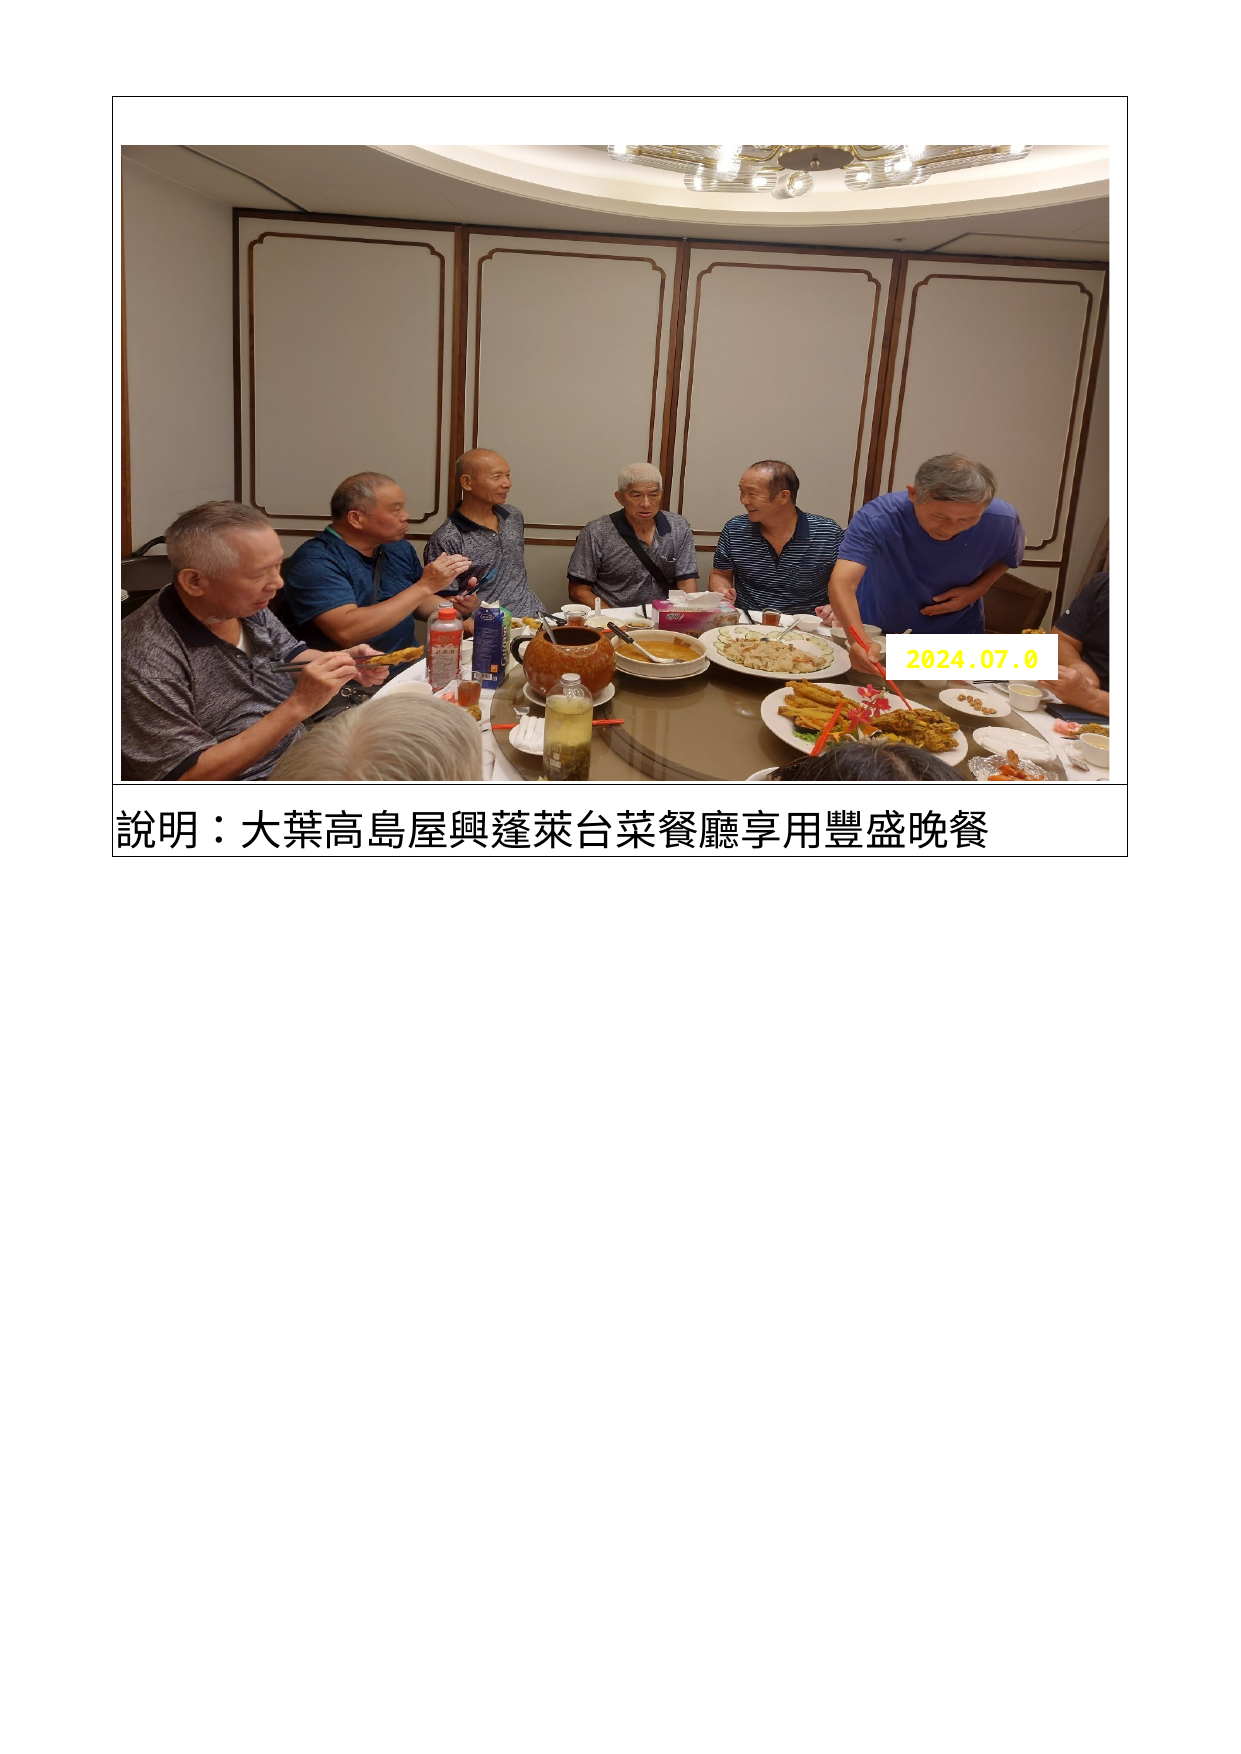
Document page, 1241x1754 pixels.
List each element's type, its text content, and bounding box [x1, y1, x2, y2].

table_cell [113, 97, 1127, 784]
table_cell 說明：大葉高島屋興蓬萊台菜餐廳享用豐盛晚餐 [113, 785, 1127, 856]
